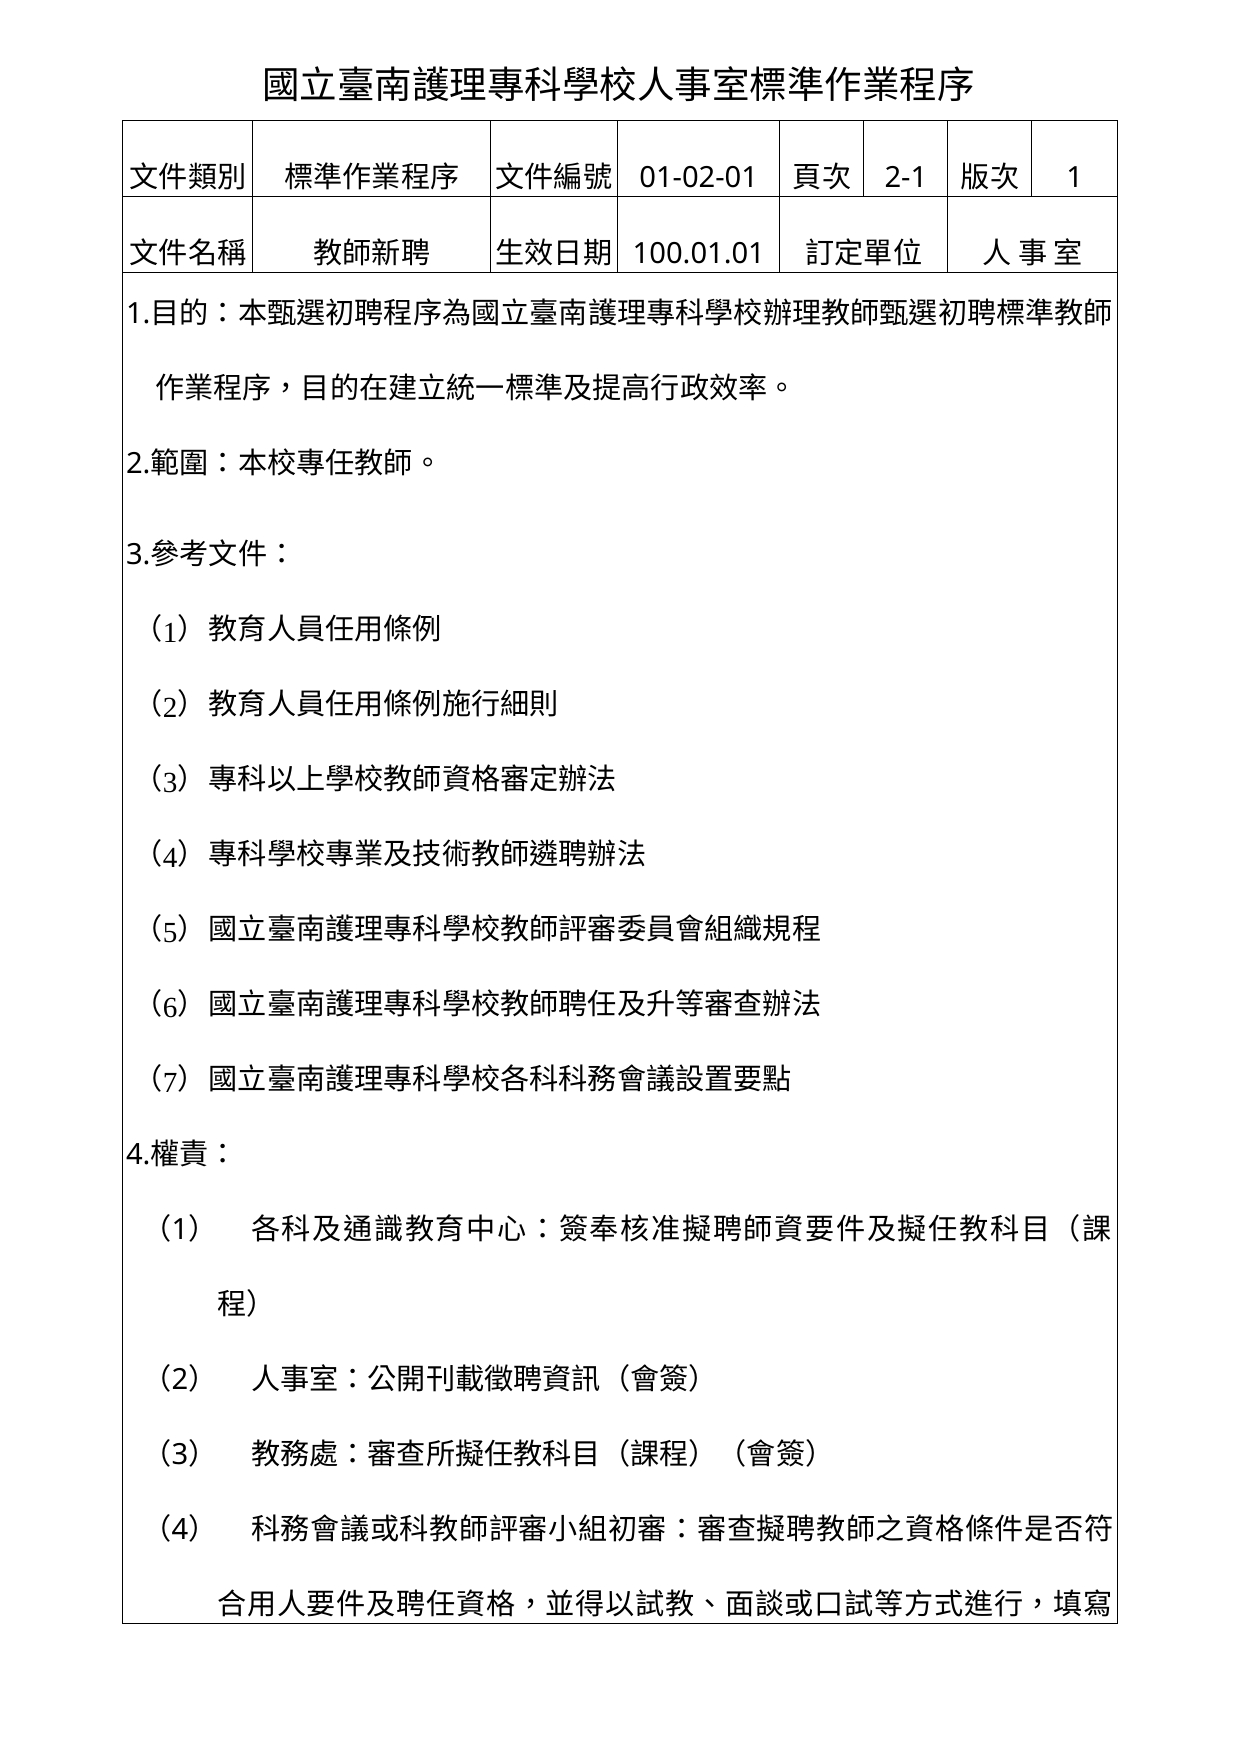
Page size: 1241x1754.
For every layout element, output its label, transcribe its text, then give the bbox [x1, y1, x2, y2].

table_header 版次 [948, 121, 1031, 196]
table_header 01-02-01 [618, 121, 779, 196]
table_cell 教師新聘 [253, 197, 490, 272]
table_cell 1.目的：本甄選初聘程序為國立臺南護理專科學校辦理教師甄選初聘標準教師作業程序，目的在建立統一標準及提高行政效率。 2.範圍：本校專任教師。 3.參考文件： 教育人員任用條例 教育人員任用條例施行細則 專科以上學校教師資格審定辦法 專科學校專業及技術教師遴聘辦法 國立臺南護理專科學校教師評審委員會組織規程 國立臺南護理專科學校教師聘任及升等審查辦法 國立臺南護理專科學校各科科務會議設置要點 4.權責： 各科及通識教育中心：簽奉核准擬聘師資要件及擬任教科目（課程） 人事室：公開刊載徵聘資訊（會簽） 教務處：審查所擬任教科目（課程）（會簽） 科務會議或科教師評審小組初審：審查擬聘教師之資格條件是否符合用人要件及聘任資格，並得以試教、面談或口試等方式進行，填寫「擬聘教師申請表」並附聘任相關資料送人事室 人事室：審核名額及擬聘教師任用資格 教務處：辦理著作(論文)外審事宜 校教評會複審：審查科務會議通過教師聘任案 5.定義： 科務會議或科教師評審小組：參考國立臺南護理專科學校各科務會議設置要點。 校教評會：參看國立臺南護理專科學校教師評審委員會組織規程規定。 6.使用表格 （1）國立臺南護理專科學校擬聘教師申請表 （2）國立臺南護理專科學校新聘教師作業應附表單、資料及須知事項 [123, 273, 1117, 1623]
table_header 2-1 [864, 121, 947, 196]
table_header 1 [1032, 121, 1117, 196]
table_cell 人 事 室 [948, 197, 1117, 272]
table_cell 訂定單位 [780, 197, 947, 272]
table_cell 文件名稱 [123, 197, 252, 272]
table_header 文件類別 [123, 121, 252, 196]
table_header 文件編號 [491, 121, 617, 196]
table_cell 100.01.01 [618, 197, 779, 272]
table_cell 生效日期 [491, 197, 617, 272]
table_header 標準作業程序 [253, 121, 490, 196]
table_header 頁次 [780, 121, 863, 196]
text 國立臺南護理專科學校人事室標準作業程序 [118, 45, 1118, 120]
